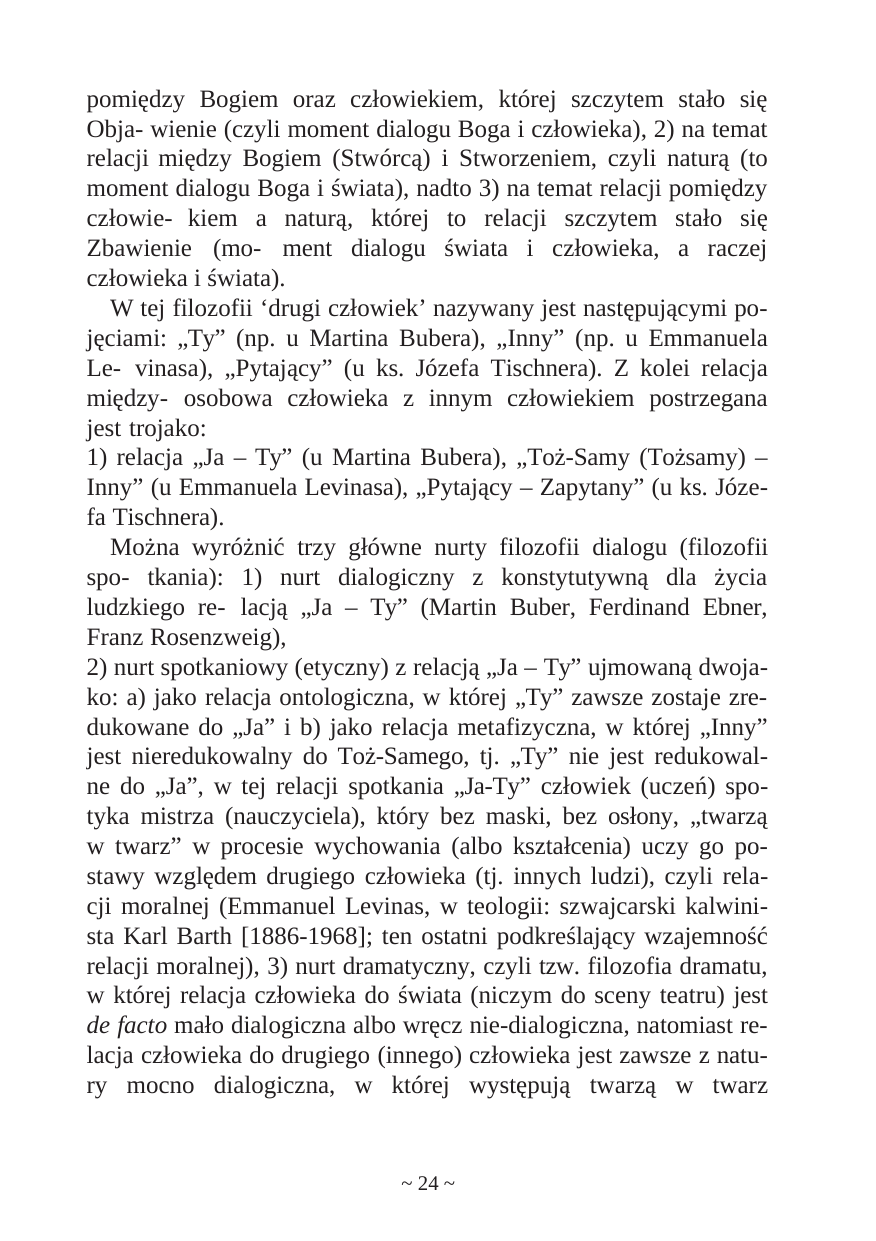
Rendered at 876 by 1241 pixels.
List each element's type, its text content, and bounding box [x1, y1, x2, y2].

text Można wyróżnić trzy główne nurty filozofii dialogu (filozofii spo- tkania): 1) nurt dialogiczny z konstytutywną dla życia ludzkiego re- lacją „Ja – Ty” (Martin Buber, Ferdinand Ebner, Franz Rosenzweig), [86, 532, 768, 651]
list relacja „Ja – Ty” (u Martina Bubera), „Toż-Samy (Tożsamy) – Inny” (u Emmanuela Levinasa), „Pytający – Zapytany” (u ks. Józe- fa Tischnera). [86, 442, 768, 531]
text W tej filozofii ‘drugi człowiek’ nazywany jest następującymi po- jęciami: „Ty” (np. u Martina Bubera), „Inny” (np. u Emmanuela Le- vinasa), „Pytający” (u ks. Józefa Tischnera). Z kolei relacja między- osobowa człowieka z innym człowiekiem postrzegana jest trojako: [86, 293, 768, 441]
list nurt spotkaniowy (etyczny) z relacją „Ja – Ty” ujmowaną dwoja- ko: a) jako relacja ontologiczna, w której „Ty” zawsze zostaje zre- dukowane do „Ja” i b) jako relacja metafizyczna, w której „Inny” jest nieredukowalny do Toż-Samego, tj. „Ty” nie jest redukowal- ne do „Ja”, w tej relacji spotkania „Ja-Ty” człowiek (uczeń) spo- tyka mistrza (nauczyciela), który bez maski, bez osłony, „twarzą w twarz” w procesie wychowania (albo kształcenia) uczy go po- stawy względem drugiego człowieka (tj. innych ludzi), czyli rela- cji moralnej (Emmanuel Levinas, w teologii: szwajcarski kalwini- sta Karl Barth [1886-1968]; ten ostatni podkreślający wzajemność relacji moralnej), 3) nurt dramatyczny, czyli tzw. filozofia dramatu, w której relacja człowieka do świata (niczym do sceny teatru) jest de facto mało dialogiczna albo wręcz nie-dialogiczna, natomiast re- lacja człowieka do drugiego (innego) człowieka jest zawsze z natu- ry mocno dialogiczna, w której występują twarzą w twarz naprzeciw siebie dwie osoby ludzkie: „Pytający” i „Zapytany”, stając w świa- domości obecności drugiego (innego), stąd rodzi się tzw. „myślenie dialogiczne” (ks. Józef Tischner)31. [86, 652, 768, 1103]
text ~ 24 ~ [401, 1172, 457, 1196]
text pomiędzy Bogiem oraz człowiekiem, której szczytem stało się Obja- wienie (czyli moment dialogu Boga i człowieka), 2) na temat relacji między Bogiem (Stwórcą) i Stworzeniem, czyli naturą (to moment dialogu Boga i świata), nadto 3) na temat relacji pomiędzy człowie- kiem a naturą, której to relacji szczytem stało się Zbawienie (mo- ment dialogu świata i człowieka, a raczej człowieka i świata). [86, 84, 768, 292]
